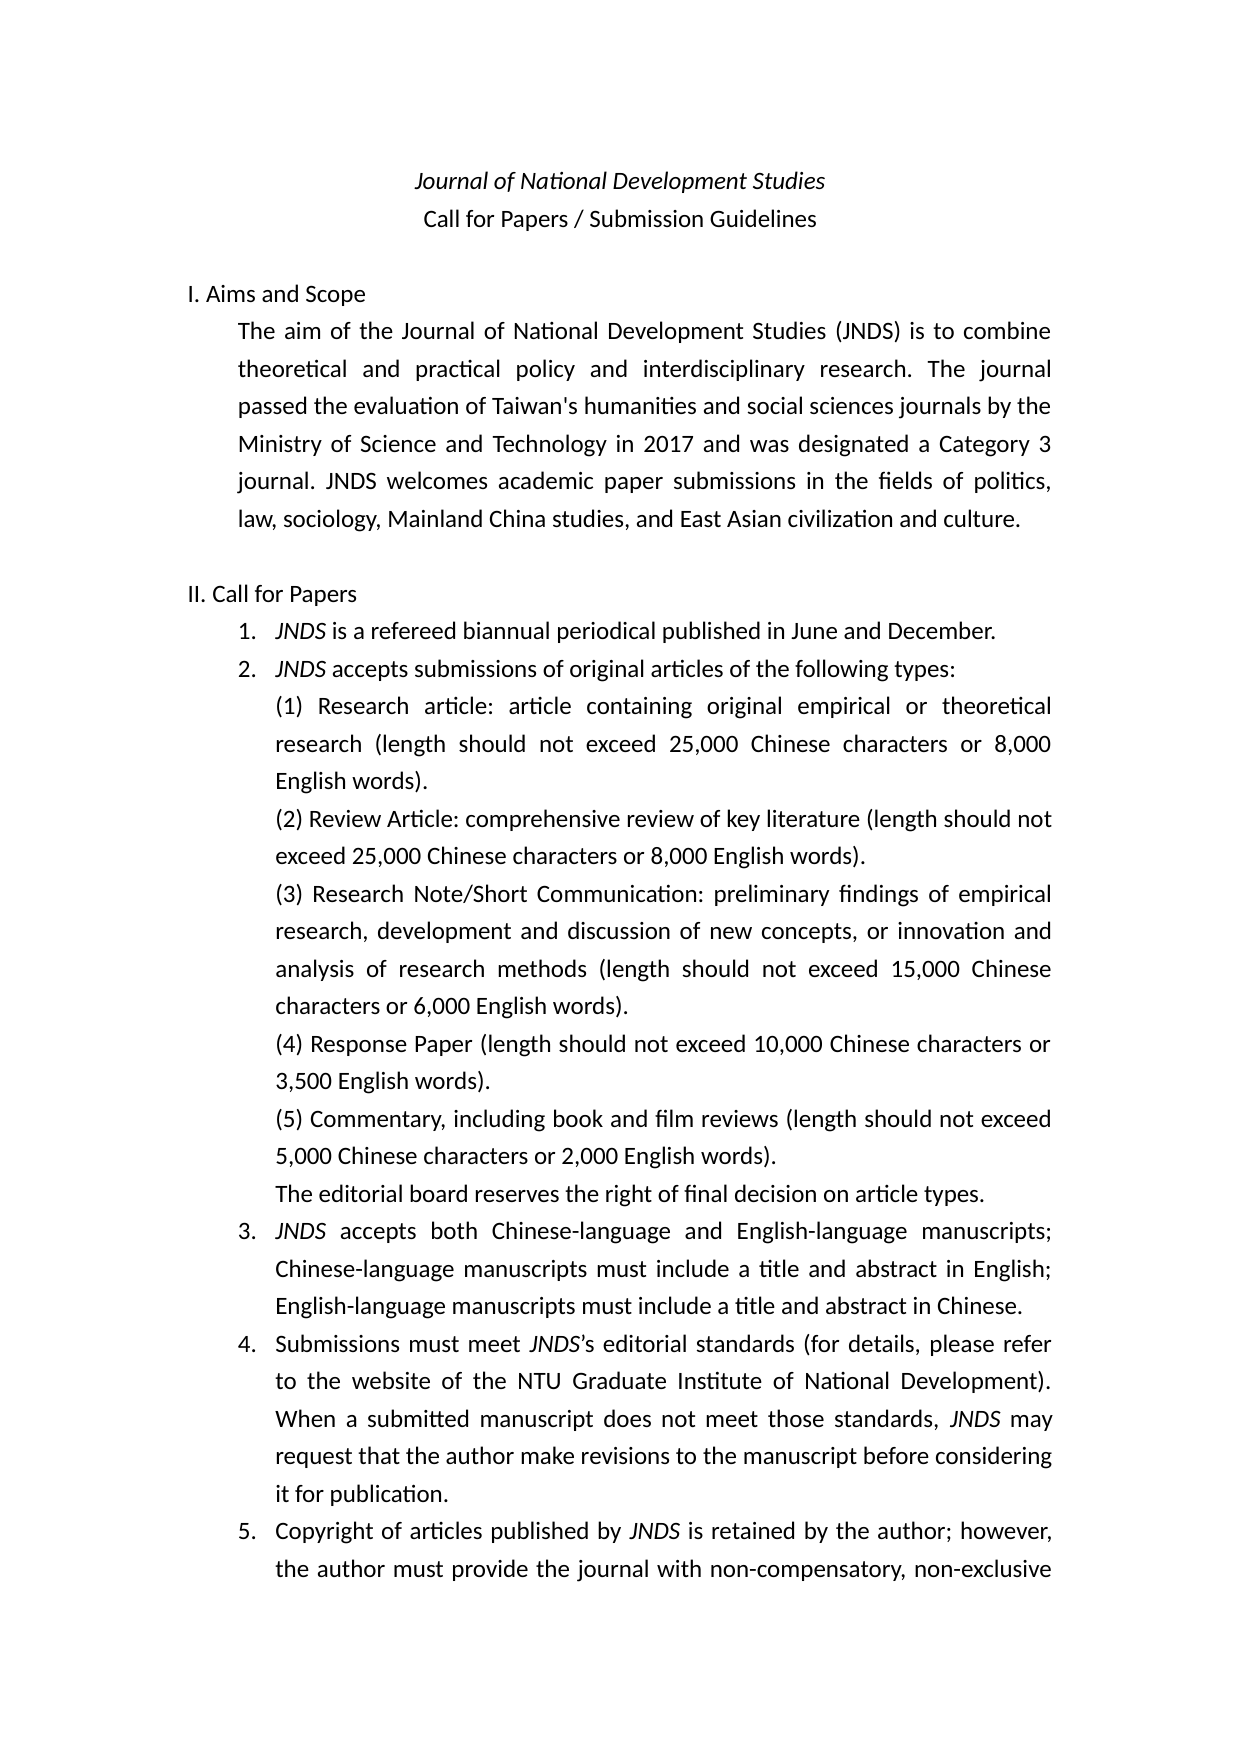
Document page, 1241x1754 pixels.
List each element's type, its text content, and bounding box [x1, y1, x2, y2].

subtitle Copyright of articles published by JNDS is retained by the author; however, the author must provide the journal with non-compensatory, non-exclusive [238, 1514, 1053, 1589]
subtitle (4) Response Paper (length should not exceed 10,000 Chinese characters or 3,500 English words). [275, 1027, 1053, 1102]
subtitle Submissions must meet JNDS’s editorial standards (for details, please refer to the website of the NTU Graduate Institute of National Development). When a submitted manuscript does not meet those standards, JNDS may request that the author make revisions to the manuscript before considering it for publication. [238, 1327, 1053, 1514]
subtitle The aim of the Journal of National Development Studies (JNDS) is to combine theoretical and practical policy and interdisciplinary research. The journal passed the evaluation of Taiwan's humanities and social sciences journals by the Ministry of Science and Technology in 2017 and was designated a Category 3 journal. JNDS welcomes academic paper submissions in the fields of politics, law, sociology, Mainland China studies, and East Asian civilization and culture. [238, 314, 1053, 539]
subtitle I. Aims and Scope [187, 277, 1053, 314]
subtitle JNDS accepts both Chinese-language and English-language manuscripts; Chinese-language manuscripts must include a title and abstract in English; English-language manuscripts must include a title and abstract in Chinese. [238, 1214, 1053, 1327]
subtitle II. Call for Papers [187, 577, 1053, 614]
subtitle (5) Commentary, including book and film reviews (length should not exceed 5,000 Chinese characters or 2,000 English words). [275, 1102, 1053, 1177]
subtitle The editorial board reserves the right of final decision on article types. [275, 1177, 1053, 1214]
text Call for Papers / Submission Guidelines [187, 202, 1053, 239]
subtitle (3) Research Note/Short Communication: preliminary findings of empirical research, development and discussion of new concepts, or innovation and analysis of research methods (length should not exceed 15,000 Chinese characters or 6,000 English words). [275, 877, 1053, 1027]
subtitle JNDS is a refereed biannual periodical published in June and December. [238, 614, 1053, 652]
text Journal of National Development Studies [187, 164, 1053, 202]
subtitle (1) Research article: article containing original empirical or theoretical research (length should not exceed 25,000 Chinese characters or 8,000 English words). [275, 689, 1053, 802]
subtitle (2) Review Article: comprehensive review of key literature (length should not exceed 25,000 Chinese characters or 8,000 English words). [275, 802, 1053, 877]
subtitle JNDS accepts submissions of original articles of the following types: [238, 652, 1053, 689]
